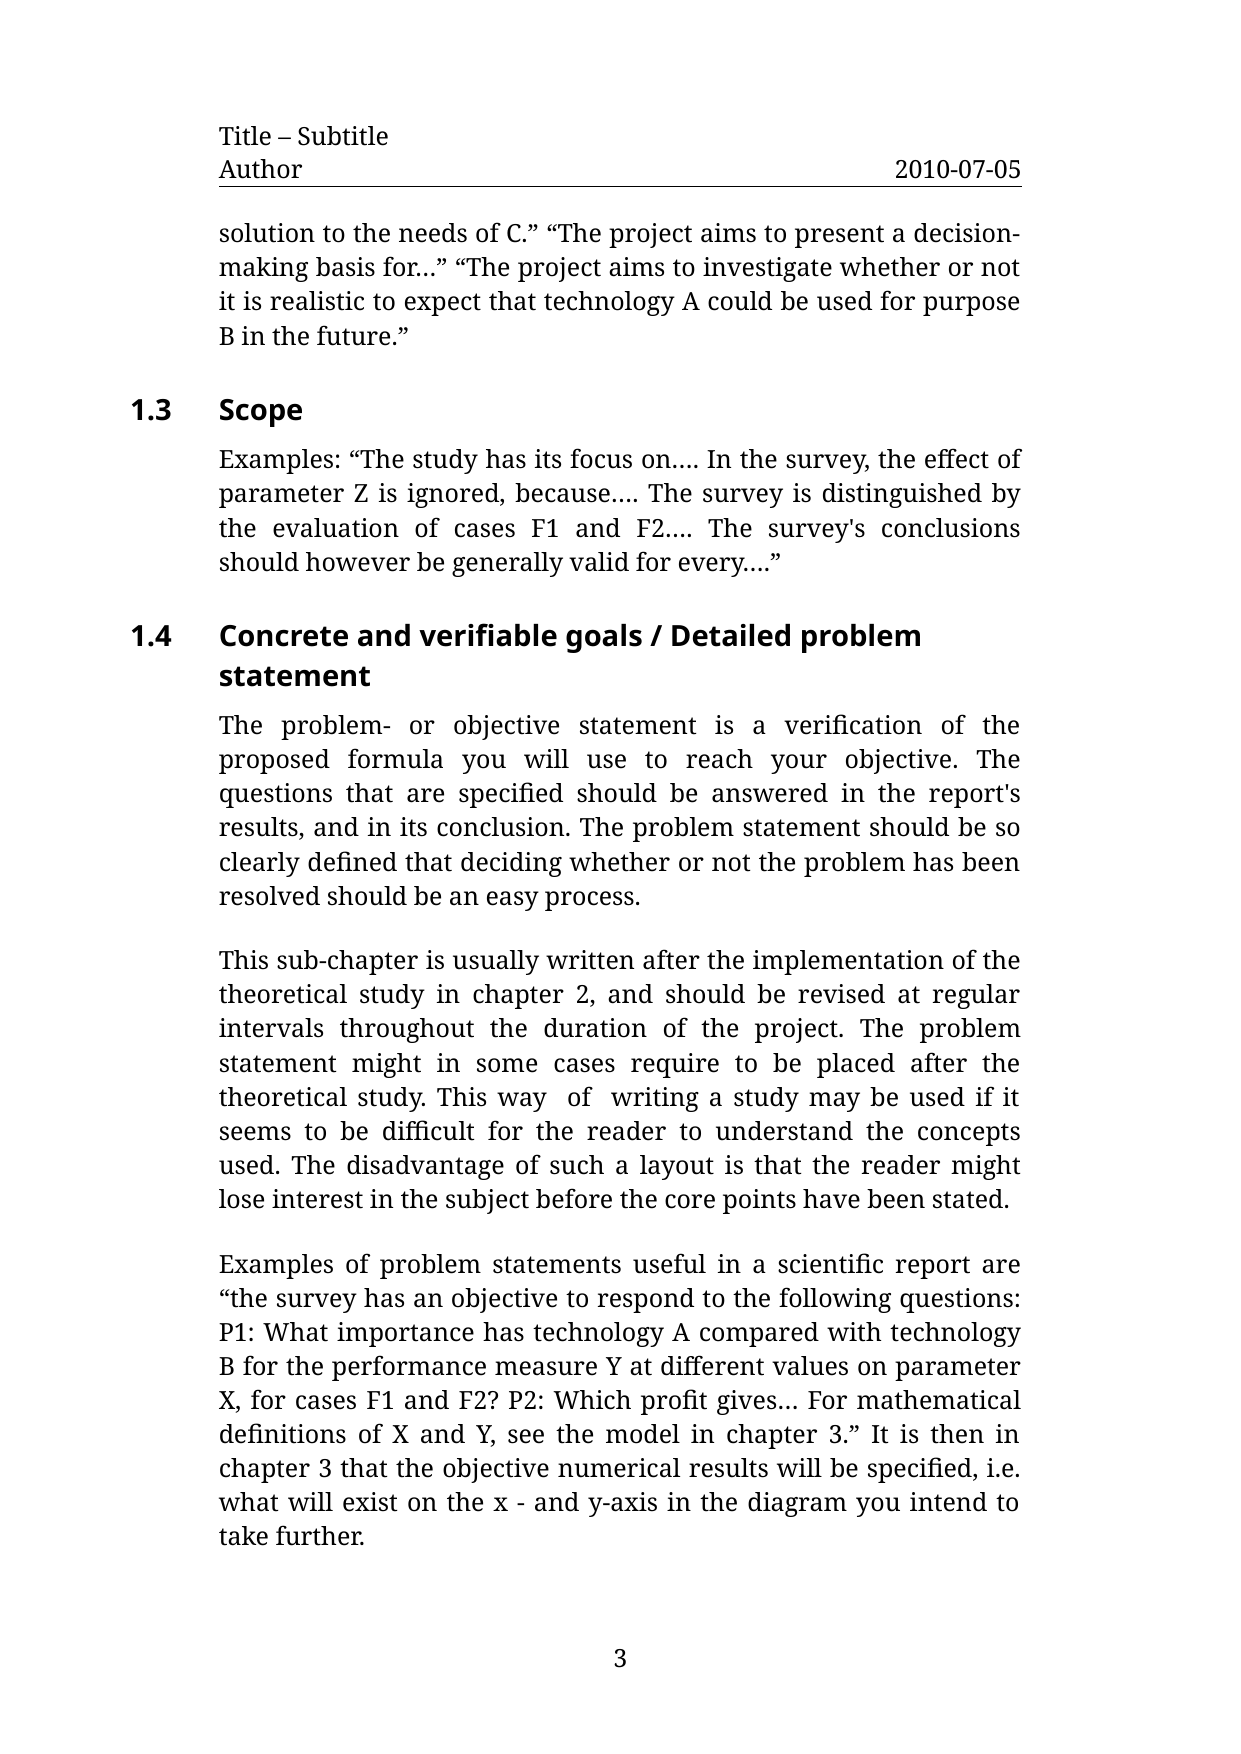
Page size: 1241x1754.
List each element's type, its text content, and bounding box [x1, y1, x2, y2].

text solution to the needs of C.” “The project aims to present a decision-making basis for…” “The project aims to investigate whether or not it is realistic to expect that technology A could be used for purpose B in the future.” [218, 216, 1022, 352]
subtitle Concrete and verifiable goals / Detailed problem statement [130, 616, 1022, 695]
text This sub-chapter is usually written after the implementation of the theoretical study in chapter 2, and should be revised at regular intervals throughout the duration of the project. The problem statement might in some cases require to be placed after the theoretical study. This way of writing a study may be used if it seems to be difficult for the reader to understand the concepts used. The disadvantage of such a layout is that the reader might lose interest in the subject before the core points have been stated. [218, 943, 1022, 1216]
subtitle Scope [130, 389, 1022, 429]
text Examples: “The study has its focus on…. In the survey, the effect of parameter Z is ignored, because…. The survey is distinguished by the evaluation of cases F1 and F2…. The survey's conclusions should however be generally valid for every….” [218, 442, 1022, 578]
text Examples of problem statements useful in a scientific report are “the survey has an objective to respond to the following questions: P1: What importance has technology A compared with technology B for the performance measure Y at different values on parameter X, for cases F1 and F2? P2: Which profit gives… For mathematical definitions of X and Y, see the model in chapter 3.” It is then in chapter 3 that the objective numerical results will be specified, i.e. what will exist on the x - and y-axis in the diagram you intend to take further. [218, 1246, 1022, 1553]
text The problem- or objective statement is a verification of the proposed formula you will use to reach your objective. The questions that are specified should be answered in the report's results, and in its conclusion. The problem statement should be so clearly defined that deciding whether or not the problem has been resolved should be an easy process. [218, 708, 1022, 912]
